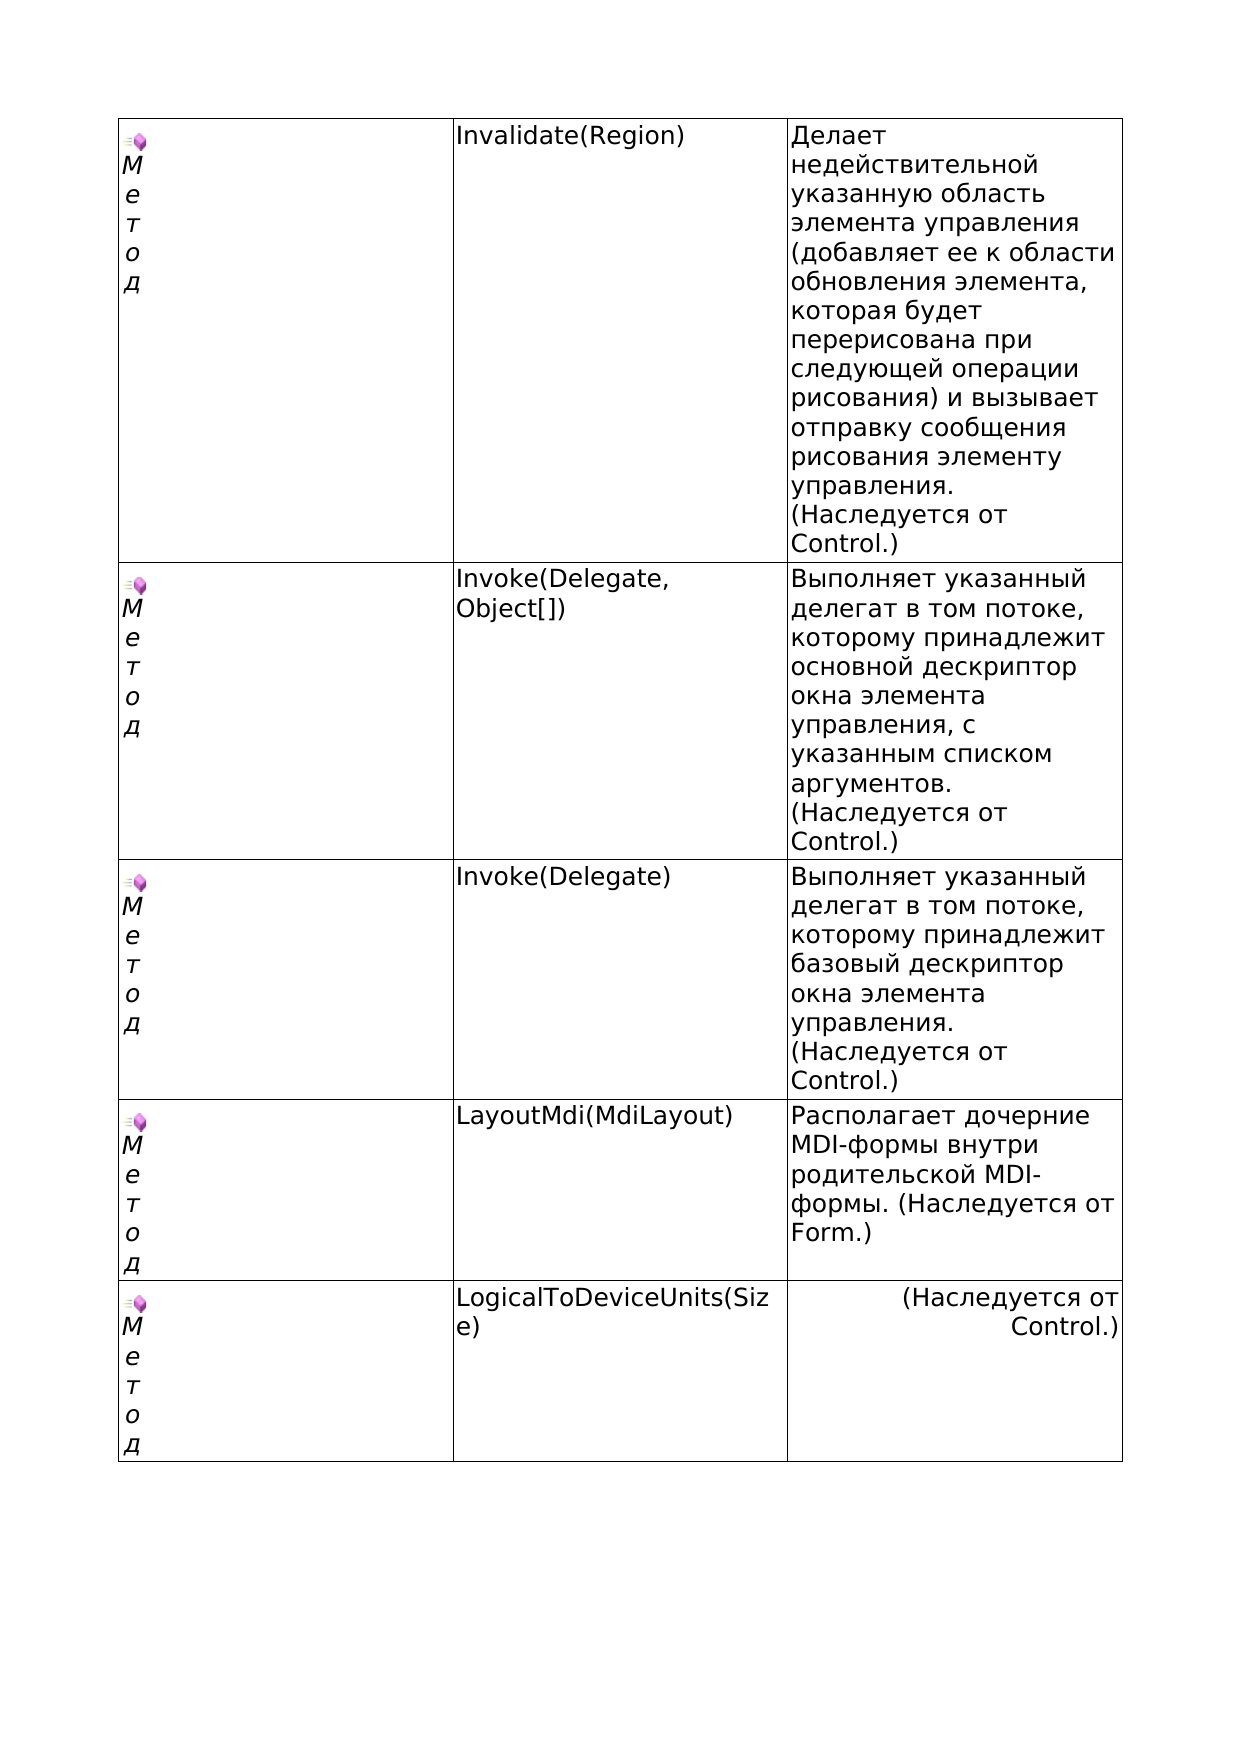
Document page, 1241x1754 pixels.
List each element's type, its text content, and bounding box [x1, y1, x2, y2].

table_cell LayoutMdi(MdiLayout) [454, 1100, 787, 1280]
table_cell Делает недействительной указанную область элемента управления (добавляет ее к области обновления элемента, которая будет перерисована при следующей операции рисования) и вызывает отправку сообщения рисования элементу управления. (Наследуется от Control.) [788, 119, 1122, 562]
table_cell Выполняет указанный делегат в том потоке, которому принадлежит основной дескриптор окна элемента управления, с указанным списком аргументов. (Наследуется от Control.) [788, 563, 1122, 859]
table_cell Располагает дочерние MDI-формы внутри родительской MDI-формы. (Наследуется от Form.) [788, 1100, 1122, 1280]
table_cell Invalidate(Region) [454, 119, 787, 562]
table_cell LogicalToDeviceUnits(Size) [454, 1281, 787, 1461]
table_cell [119, 563, 453, 859]
table_cell [119, 1281, 453, 1461]
picture [121, 874, 147, 892]
picture [121, 133, 147, 151]
table_cell Invoke(Delegate) [454, 860, 787, 1098]
table_cell Invoke(Delegate, Object[]) [454, 563, 787, 859]
table_cell Выполняет указанный делегат в том потоке, которому принадлежит базовый дескриптор окна элемента управления. (Наследуется от Control.) [788, 860, 1122, 1098]
picture [121, 1295, 147, 1313]
table_cell [119, 119, 453, 562]
table_cell [119, 1100, 453, 1280]
table_cell [119, 860, 453, 1098]
table_cell (Наследуется от Control.) [788, 1281, 1122, 1461]
picture [121, 577, 147, 595]
picture [121, 1113, 147, 1132]
